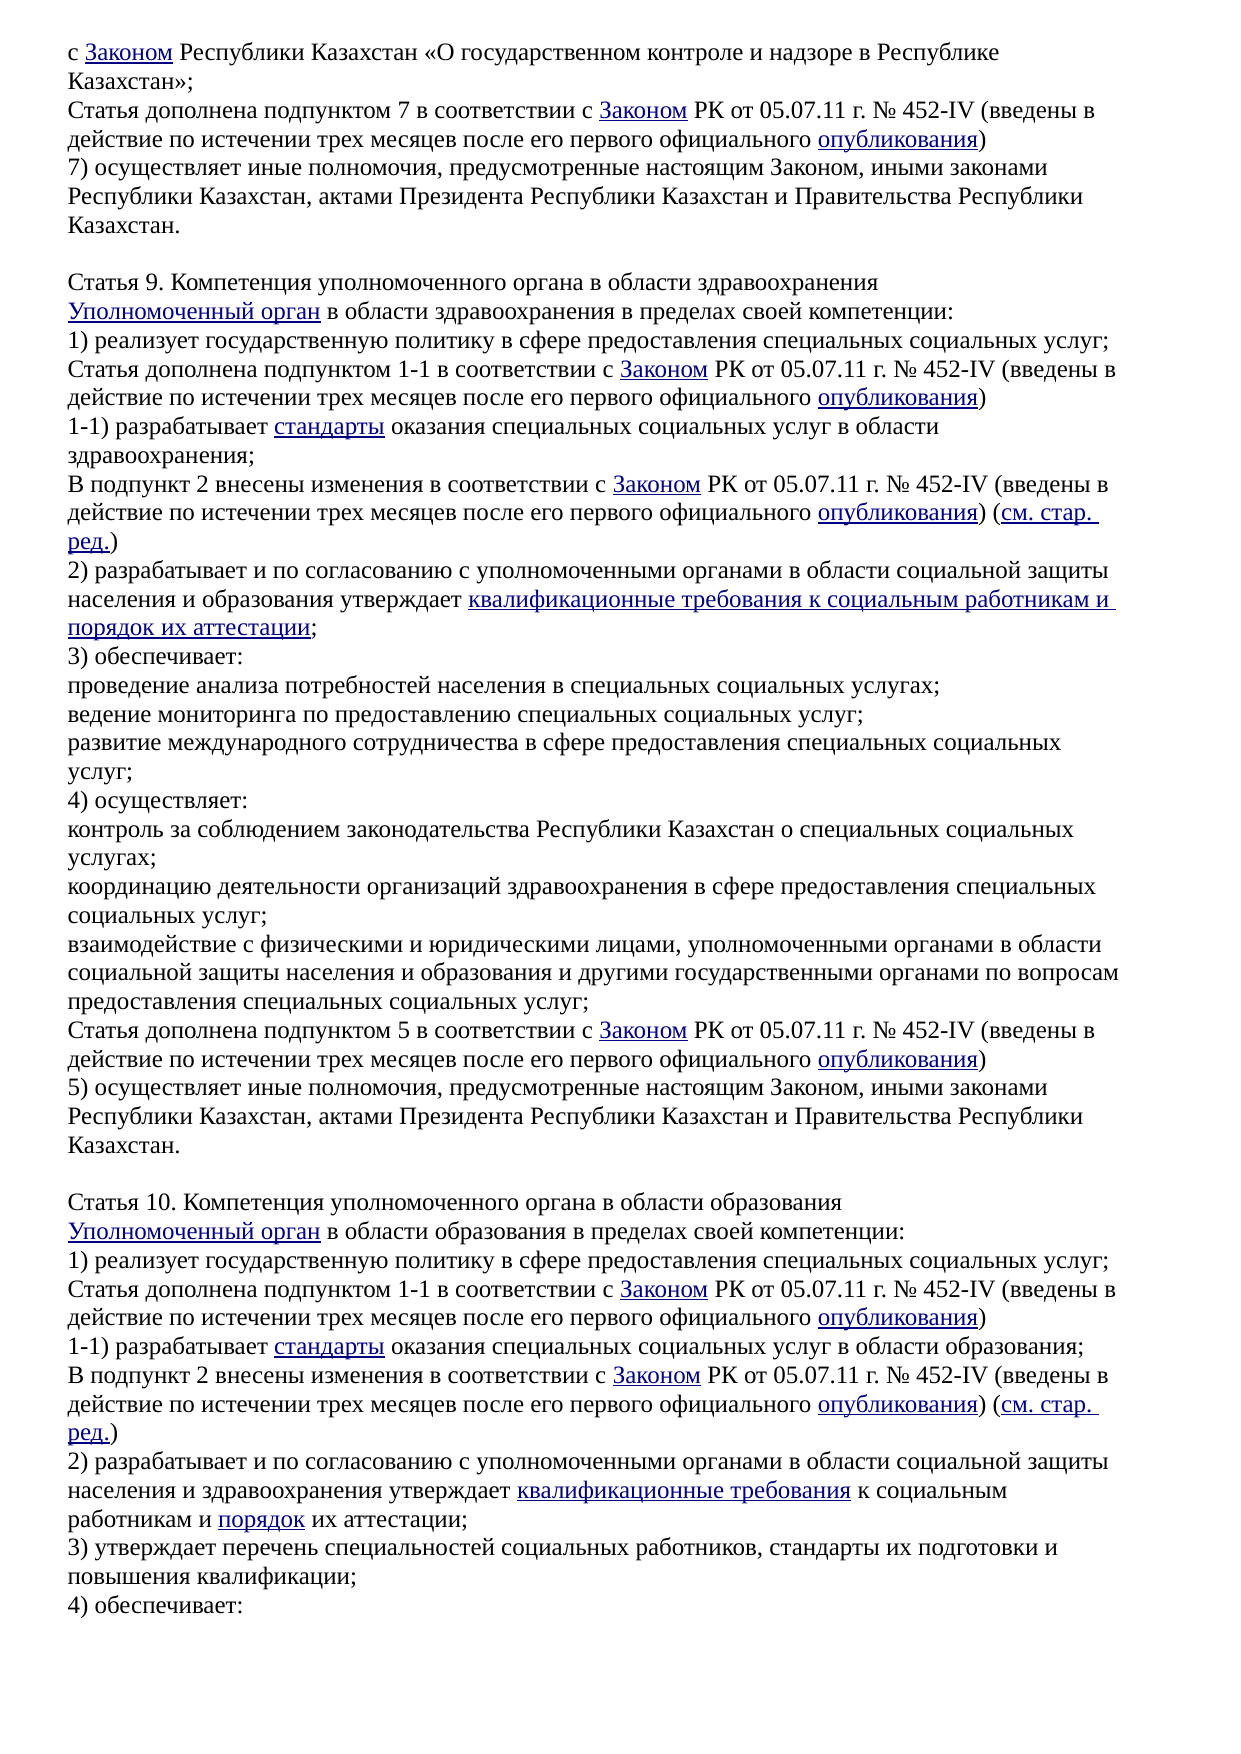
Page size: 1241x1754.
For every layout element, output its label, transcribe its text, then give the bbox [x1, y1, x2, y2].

text Статья 9. Компетенция уполномоченного органа в области здравоохранения [67, 267, 1122, 296]
text 2) разрабатывает и по согласованию с уполномоченными органами в области социальной защиты населения и здравоохранения утверждает квалификационные требования к социальным работникам и порядок их аттестации; [67, 1446, 1122, 1532]
text взаимодействие с физическими и юридическими лицами, уполномоченными органами в области социальной защиты населения и образования и другими государственными органами по вопросам предоставления специальных социальных услуг; [67, 929, 1122, 1015]
text 5) осуществляет иные полномочия, предусмотренные настоящим Законом, иными законами Республики Казахстан, актами Президента Республики Казахстан и Правительства Республики Казахстан. [67, 1072, 1122, 1159]
text 1-1) разрабатывает стандарты оказания специальных социальных услуг в области образования; [67, 1331, 1122, 1360]
text 4) осуществляет: [67, 785, 1122, 814]
text 4) обеспечивает: [67, 1590, 1122, 1619]
text В подпункт 2 внесены изменения в соответствии с Законом РК от 05.07.11 г. № 452-IV (введены в действие по истечении трех месяцев после его первого официального опубликования) (см. стар. ред.) [67, 469, 1122, 555]
text ведение мониторинга по предоставлению специальных социальных услуг; [67, 699, 1122, 727]
text 3) обеспечивает: [67, 641, 1122, 670]
text 1) реализует государственную политику в сфере предоставления специальных социальных услуг; [67, 1245, 1122, 1274]
text контроль за соблюдением законодательства Республики Казахстан о специальных социальных услугах; [67, 814, 1122, 871]
text 3) утверждает перечень специальностей социальных работников, стандарты их подготовки и повышения квалификации; [67, 1532, 1122, 1590]
text В подпункт 2 внесены изменения в соответствии с Законом РК от 05.07.11 г. № 452-IV (введены в действие по истечении трех месяцев после его первого официального опубликования) (см. стар. ред.) [67, 1360, 1122, 1446]
text Уполномоченный орган в области здравоохранения в пределах своей компетенции: [67, 296, 1122, 325]
text Статья 10. Компетенция уполномоченного органа в области образования [67, 1187, 1122, 1216]
text 2) разрабатывает и по согласованию с уполномоченными органами в области социальной защиты населения и образования утверждает квалификационные требования к социальным работникам и порядок их аттестации; [67, 555, 1122, 641]
text Статья дополнена подпунктом 1-1 в соответствии с Законом РК от 05.07.11 г. № 452-IV (введены в действие по истечении трех месяцев после его первого официального опубликования) [67, 1274, 1122, 1331]
text развитие международного сотрудничества в сфере предоставления специальных социальных услуг; [67, 727, 1122, 785]
text 1) реализует государственную политику в сфере предоставления специальных социальных услуг; [67, 325, 1122, 354]
text Уполномоченный орган в области образования в пределах своей компетенции: [67, 1216, 1122, 1245]
text Статья дополнена подпунктом 7 в соответствии с Законом РК от 05.07.11 г. № 452-IV (введены в действие по истечении трех месяцев после его первого официального опубликования) [67, 95, 1122, 152]
text с Законом Республики Казахстан «О государственном контроле и надзоре в Республике Казахстан»; [67, 37, 1122, 95]
text Статья дополнена подпунктом 1-1 в соответствии с Законом РК от 05.07.11 г. № 452-IV (введены в действие по истечении трех месяцев после его первого официального опубликования) [67, 354, 1122, 411]
text координацию деятельности организаций здравоохранения в сфере предоставления специальных социальных услуг; [67, 871, 1122, 929]
text 7) осуществляет иные полномочия, предусмотренные настоящим Законом, иными законами Республики Казахстан, актами Президента Республики Казахстан и Правительства Республики Казахстан. [67, 152, 1122, 239]
text Статья дополнена подпунктом 5 в соответствии с Законом РК от 05.07.11 г. № 452-IV (введены в действие по истечении трех месяцев после его первого официального опубликования) [67, 1015, 1122, 1072]
text проведение анализа потребностей населения в специальных социальных услугах; [67, 670, 1122, 699]
text 1-1) разрабатывает стандарты оказания специальных социальных услуг в области здравоохранения; [67, 411, 1122, 469]
